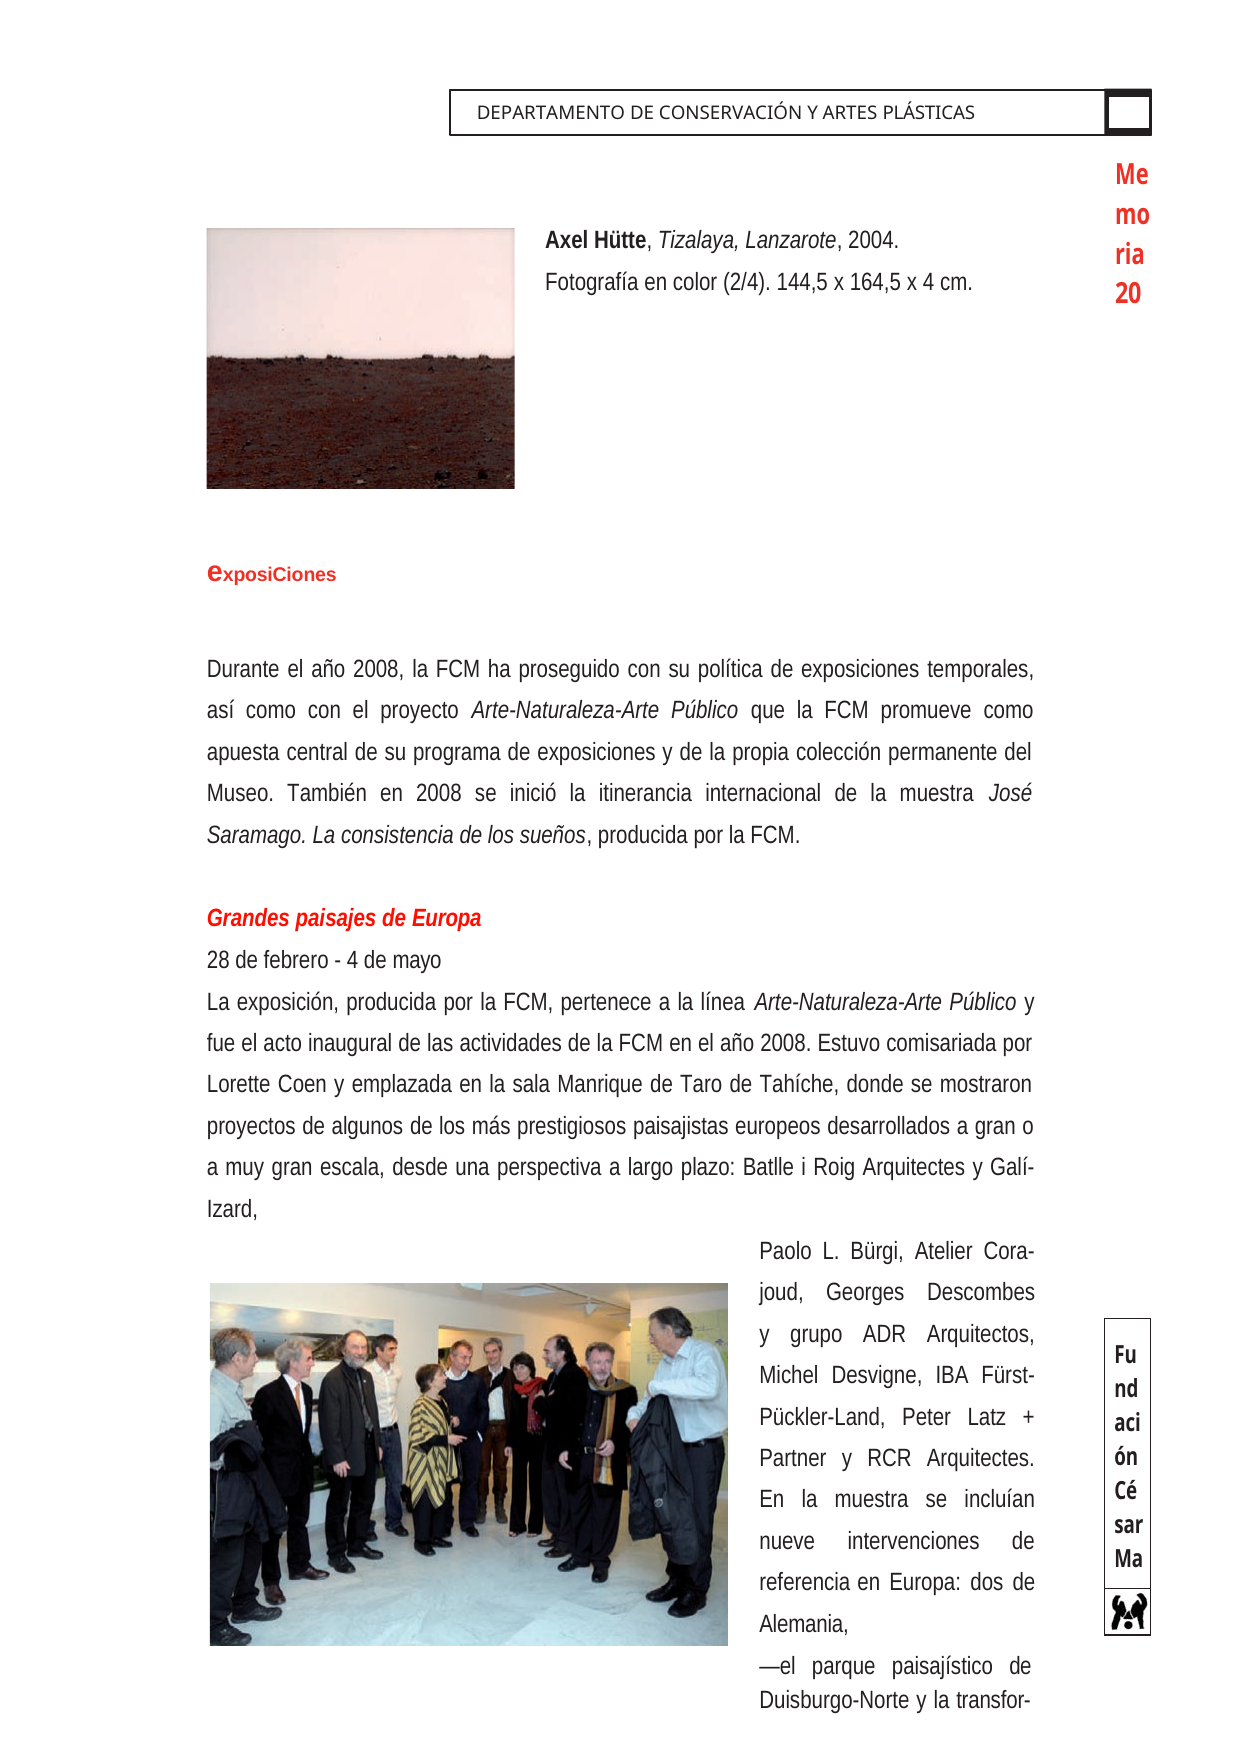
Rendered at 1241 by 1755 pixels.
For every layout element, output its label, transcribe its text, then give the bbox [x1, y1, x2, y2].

text Memoria 2008 [1115, 153, 1151, 306]
text Fundación César Manrique [1114, 1336, 1145, 1574]
text —el parque paisajístico de [759, 1651, 1063, 1679]
text 28 de febrero - 4 de mayo [207, 945, 1063, 973]
text exposiCiones [207, 554, 515, 587]
text Duisburgo-Norte y la transfor- [759, 1693, 1063, 1713]
text Durante el año 2008, la FCM ha proseguido con su política de exposiciones temporales, así como con el proyecto Arte-Naturaleza-Arte Público que la FCM promueve como apuesta central de su programa de exposiciones y de la propia colección permanente del Museo. También en 2008 se inició la itinerancia internacional de la muestra José Saramago. La consistencia de los sueños, producida por la FCM. [207, 654, 1034, 848]
subtitle Grandes paisajes de Europa [207, 903, 1063, 932]
text Axel Hütte, Tizalaya, Lanzarote, 2004. Fotografía en color (2/4). 144,5 x 164,5 x 4 cm. [545, 225, 976, 295]
text Paolo L. Bürgi, Atelier Cora-joud, Georges Descombes y grupo ADR Arquitectos, Michel Desvigne, IBA Fürst-Pückler-Land, Peter Latz + Partner y RCR Arquitectes. En la muestra se incluían nueve intervenciones de referencia en Europa: dos de Alemania, [759, 1236, 1035, 1637]
text La exposición, producida por la FCM, pertenece a la línea Arte-Naturaleza-Arte Público y fue el acto inaugural de las actividades de la FCM en el año 2008. Estuvo comisariada por Lorette Coen y emplazada en la sala Manrique de Taro de Tahíche, donde se mostraron proyectos de algunos de los más prestigiosos paisajistas europeos desarrollados a gran o a muy gran escala, desde una perspectiva a largo plazo: Batlle i Roig Arquitectes y Galí-Izard, [207, 986, 1034, 1222]
